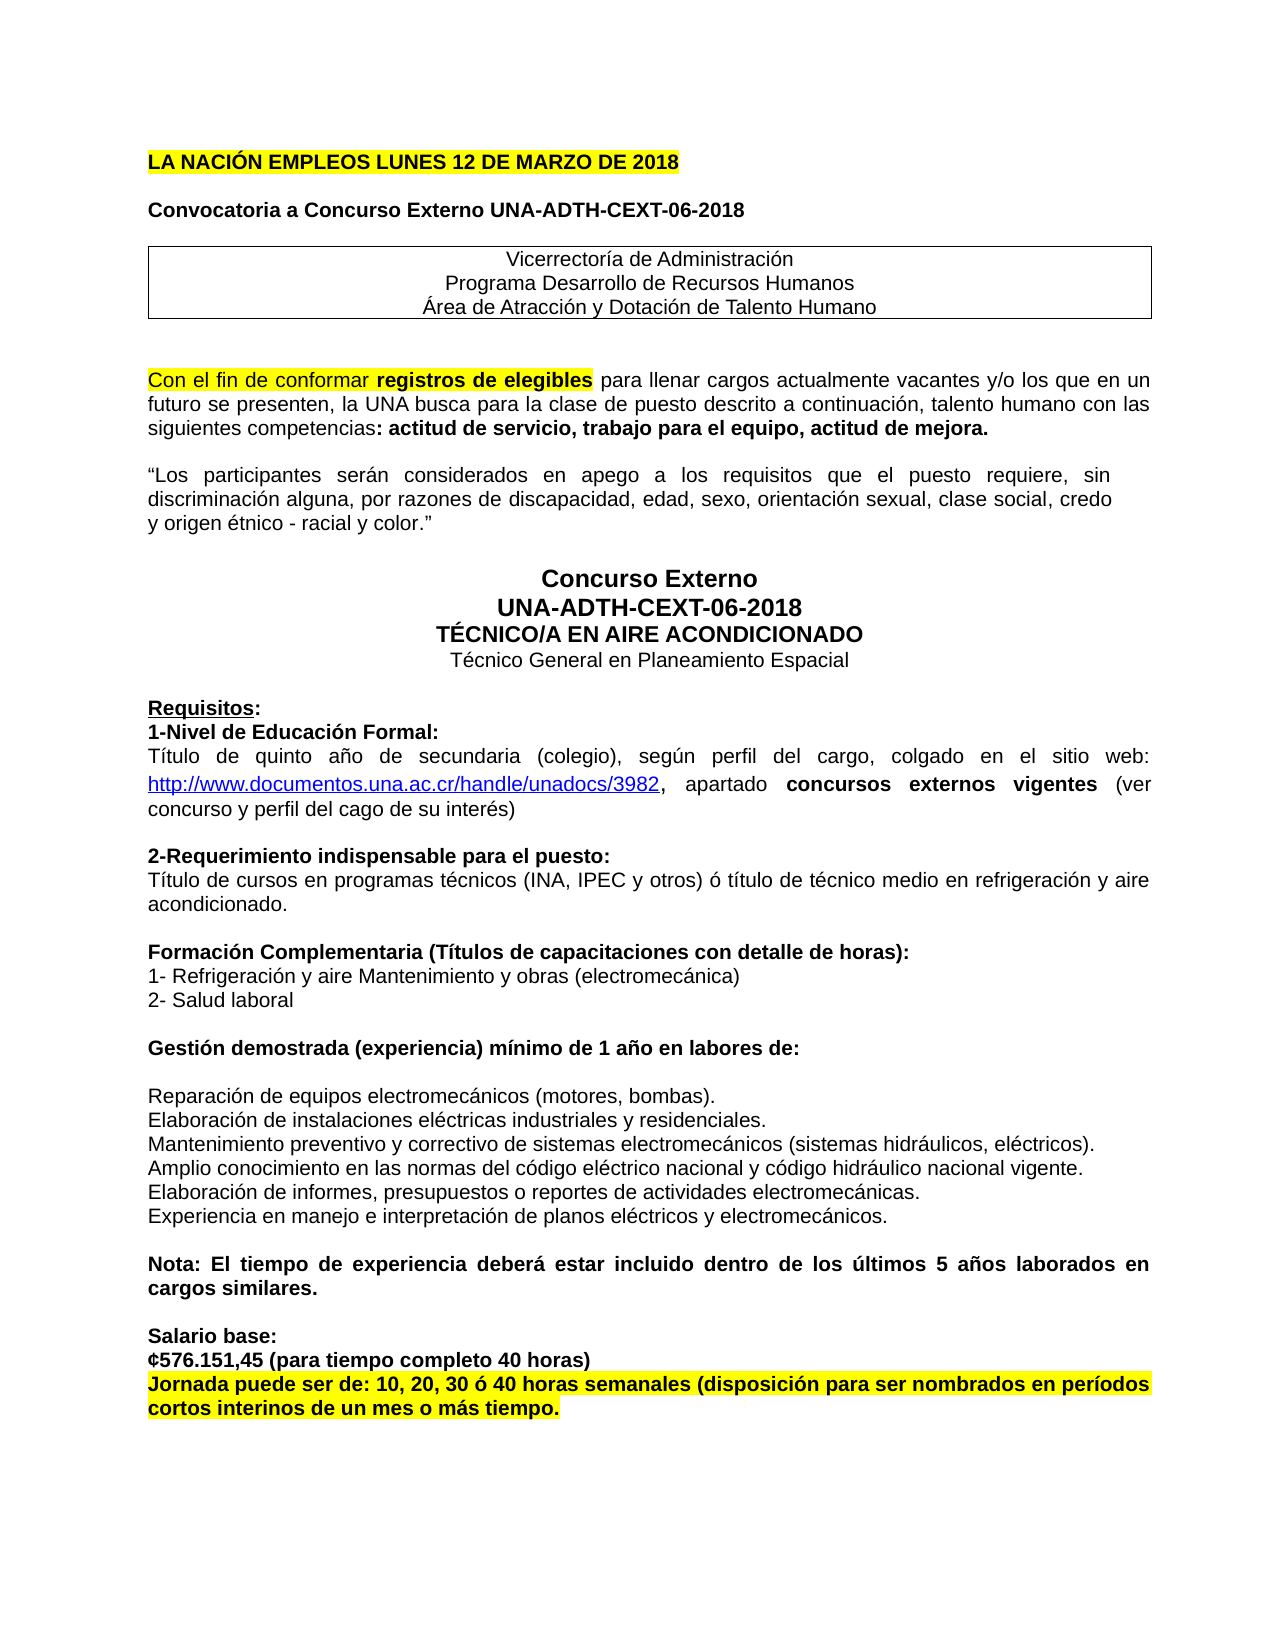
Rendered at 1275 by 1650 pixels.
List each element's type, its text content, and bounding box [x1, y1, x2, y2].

text Título de cursos en programas técnicos (INA, IPEC y otros) ó título de técnico medio en refrigeración y aire acondicionado. [148, 868, 1152, 916]
text TÉCNICO/A EN AIRE ACONDICIONADO [148, 621, 1152, 648]
text Convocatoria a Concurso Externo UNA-ADTH-CEXT-06-2018 [148, 198, 1152, 222]
text Amplio conocimiento en las normas del código eléctrico nacional y código hidráulico nacional vigente. [148, 1156, 1152, 1180]
text LA NACIÓN EMPLEOS LUNES 12 DE MARZO DE 2018 [148, 150, 1152, 174]
text 1- Refrigeración y aire Mantenimiento y obras (electromecánica) [148, 964, 1152, 988]
text Experiencia en manejo e interpretación de planos eléctricos y electromecánicos. [148, 1204, 1152, 1228]
text Técnico General en Planeamiento Espacial [148, 648, 1152, 672]
text 1-Nivel de Educación Formal: [148, 720, 1152, 744]
text Gestión demostrada (experiencia) mínimo de 1 año en labores de: [148, 1036, 1152, 1060]
text Elaboración de instalaciones eléctricas industriales y residenciales. [148, 1108, 1152, 1132]
text “Los participantes serán considerados en apego a los requisitos que el puesto requiere, sin discriminación alguna, por razones de discapacidad, edad, sexo, orientación sexual, clase social, credo y origen étnico - racial y color.” [148, 463, 1112, 535]
text Formación Complementaria (Títulos de capacitaciones con detalle de horas): [148, 940, 1152, 964]
text UNA-ADTH-CEXT-06-2018 [148, 593, 1152, 621]
text Vicerrectoría de Administración [149, 247, 1151, 269]
text Mantenimiento preventivo y correctivo de sistemas electromecánicos (sistemas hidráulicos, eléctricos). [148, 1132, 1152, 1156]
text Concurso Externo [148, 564, 1152, 593]
text 2- Salud laboral [148, 988, 1152, 1012]
text Área de Atracción y Dotación de Talento Humano [149, 293, 1151, 318]
text Reparación de equipos electromecánicos (motores, bombas). [148, 1084, 1152, 1108]
text Nota: El tiempo de experiencia deberá estar incluido dentro de los últimos 5 años laborados en cargos similares. [148, 1252, 1152, 1299]
text Salario base: [148, 1323, 1152, 1347]
text Jornada puede ser de: 10, 20, 30 ó 40 horas semanales (disposición para ser nombrados en períodos cortos interinos de un mes o más tiempo. [148, 1371, 1152, 1419]
text Con el fin de conformar registros de elegibles para llenar cargos actualmente vacantes y/o los que en un futuro se presenten, la UNA busca para la clase de puesto descrito a continuación, talento humano con las siguientes competencias: actitud de servicio, trabajo para el equipo, actitud de mejora. [148, 367, 1152, 439]
text ¢576.151,45 (para tiempo completo 40 horas) [148, 1347, 1152, 1371]
text Requisitos: [148, 696, 1152, 720]
text Elaboración de informes, presupuestos o reportes de actividades electromecánicas. [148, 1180, 1152, 1204]
text Programa Desarrollo de Recursos Humanos [149, 269, 1151, 293]
text 2-Requerimiento indispensable para el puesto: [148, 844, 1152, 868]
text Título de quinto año de secundaria (colegio), según perfil del cargo, colgado en el sitio web: http://www.documentos.una.ac.cr/handle/unadocs/3982, apartado concursos externos vigentes (ver concurso y perfil del cago de su interés) [148, 744, 1152, 820]
